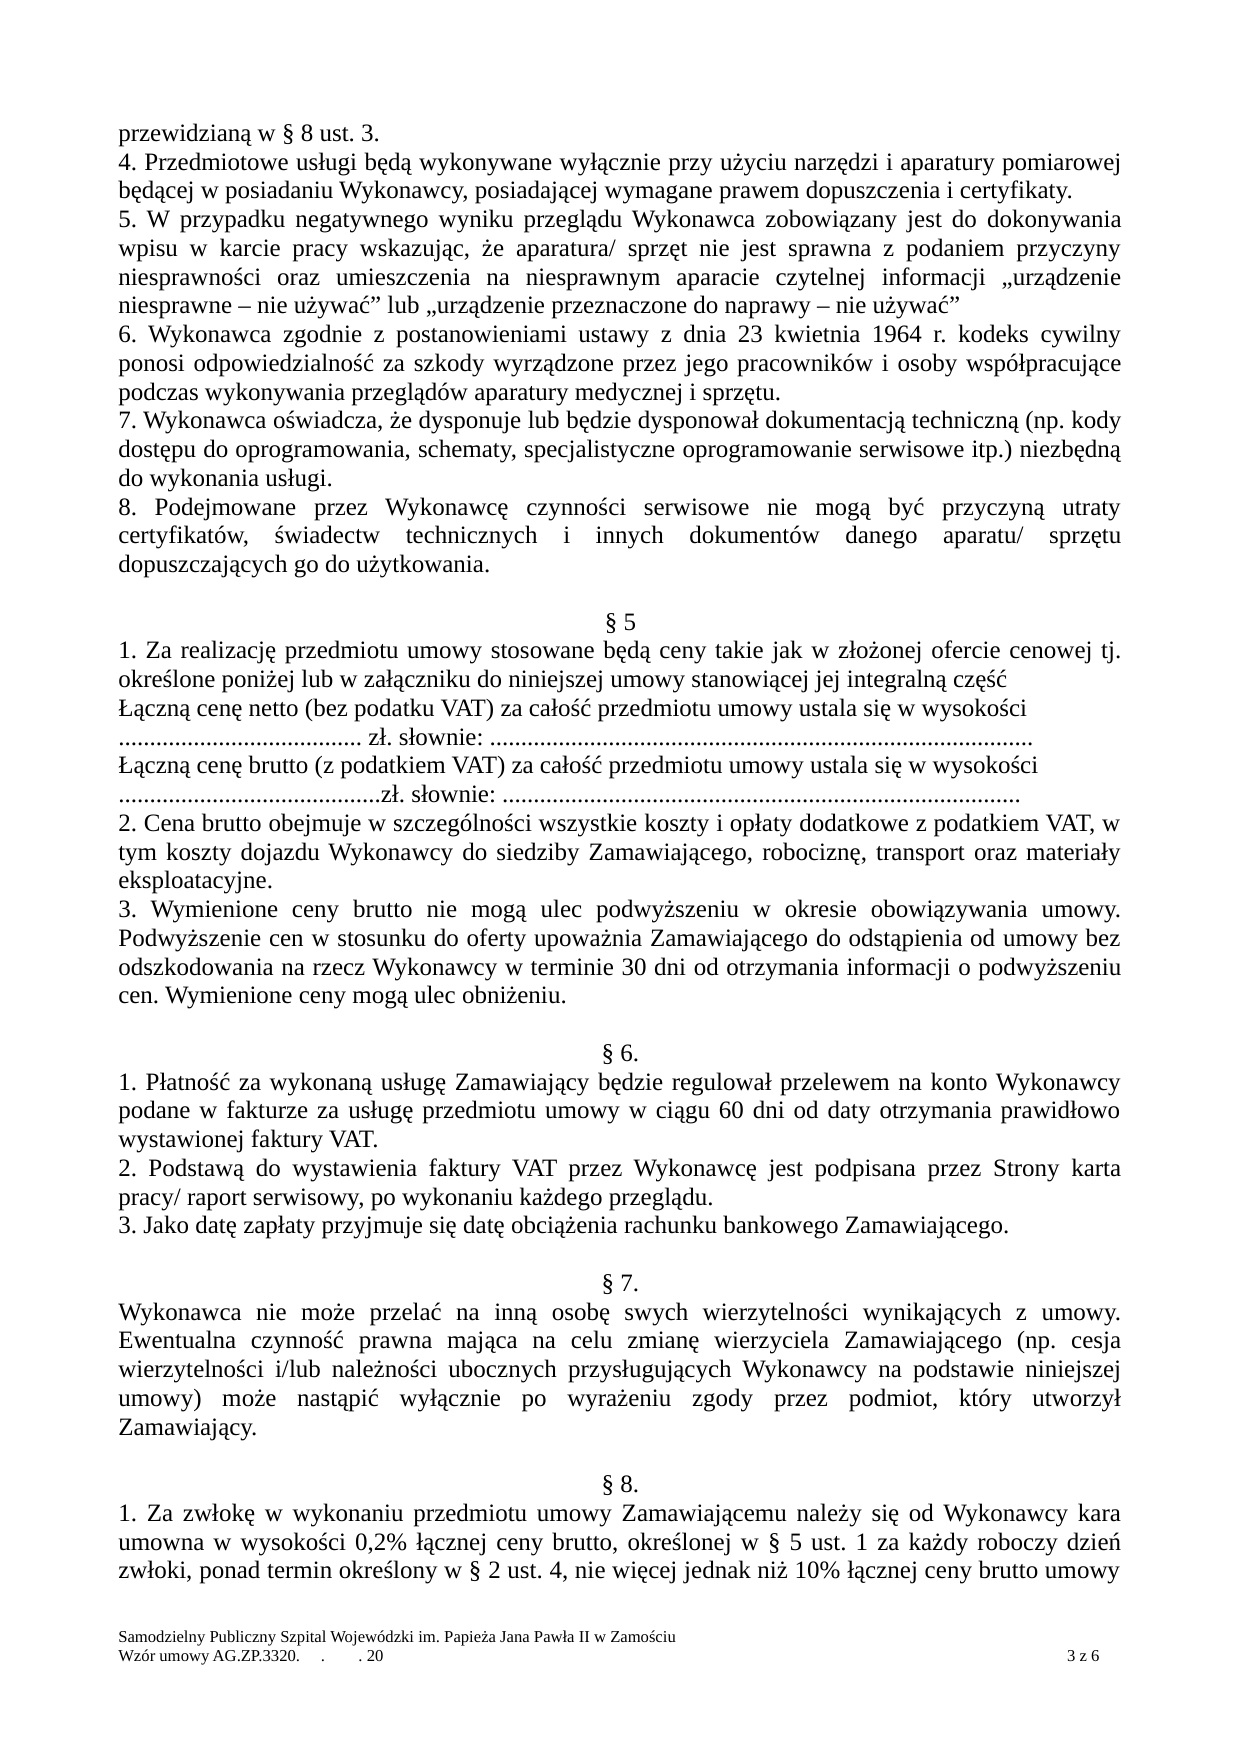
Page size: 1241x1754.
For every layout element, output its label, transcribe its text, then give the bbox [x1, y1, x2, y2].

text przewidzianą w § 8 ust. 3. [118, 118, 1122, 147]
text § 8. [118, 1469, 1122, 1498]
text ....................................... zł. słownie: ....................................................................................... [118, 722, 1122, 751]
text 2. Podstawą do wystawienia faktury VAT przez Wykonawcę jest podpisana przez Strony karta pracy/ raport serwisowy, po wykonaniu każdego przeglądu. [118, 1153, 1122, 1211]
text 4. Przedmiotowe usługi będą wykonywane wyłącznie przy użyciu narzędzi i aparatury pomiarowej będącej w posiadaniu Wykonawcy, posiadającej wymagane prawem dopuszczenia i certyfikaty. [118, 147, 1122, 204]
text Łączną cenę netto (bez podatku VAT) za całość przedmiotu umowy ustala się w wysokości [118, 693, 1122, 722]
text § 6. [118, 1038, 1122, 1067]
text 6. Wykonawca zgodnie z postanowieniami ustawy z dnia 23 kwietnia 1964 r. kodeks cywilny ponosi odpowiedzialność za szkody wyrządzone przez jego pracowników i osoby współpracujące podczas wykonywania przeglądów aparatury medycznej i sprzętu. [118, 319, 1122, 406]
text 5. W przypadku negatywnego wyniku przeglądu Wykonawca zobowiązany jest do dokonywania wpisu w karcie pracy wskazując, że aparatura/ sprzęt nie jest sprawna z podaniem przyczyny niesprawności oraz umieszczenia na niesprawnym aparacie czytelnej informacji „urządzenie niesprawne – nie używać” lub „urządzenie przeznaczone do naprawy – nie używać” [118, 204, 1122, 319]
text 7. Wykonawca oświadcza, że dysponuje lub będzie dysponował dokumentacją techniczną (np. kody dostępu do oprogramowania, schematy, specjalistyczne oprogramowanie serwisowe itp.) niezbędną do wykonania usługi. [118, 406, 1122, 492]
text § 5 [118, 607, 1122, 636]
text 3. Jako datę zapłaty przyjmuje się datę obciążenia rachunku bankowego Zamawiającego. [118, 1211, 1122, 1239]
text 1. Płatność za wykonaną usługę Zamawiający będzie regulował przelewem na konto Wykonawcy podane w fakturze za usługę przedmiotu umowy w ciągu 60 dni od daty otrzymania prawidłowo wystawionej faktury VAT. [118, 1067, 1122, 1153]
text 1. Za zwłokę w wykonaniu przedmiotu umowy Zamawiającemu należy się od Wykonawcy kara umowna w wysokości 0,2% łącznej ceny brutto, określonej w § 5 ust. 1 za każdy roboczy dzień zwłoki, ponad termin określony w § 2 ust. 4, nie więcej jednak niż 10% łącznej ceny brutto umowy [118, 1498, 1122, 1584]
text 2. Cena brutto obejmuje w szczególności wszystkie koszty i opłaty dodatkowe z podatkiem VAT, w tym koszty dojazdu Wykonawcy do siedziby Zamawiającego, robociznę, transport oraz materiały eksploatacyjne. [118, 808, 1122, 894]
text § 7. [118, 1268, 1122, 1297]
text Łączną cenę brutto (z podatkiem VAT) za całość przedmiotu umowy ustala się w wysokości [118, 751, 1122, 779]
text 1. Za realizację przedmiotu umowy stosowane będą ceny takie jak w złożonej ofercie cenowej tj. określone poniżej lub w załączniku do niniejszej umowy stanowiącej jej integralną część [118, 636, 1122, 693]
text ..........................................zł. słownie: ................................................................................... [118, 779, 1122, 808]
text Wykonawca nie może przelać na inną osobę swych wierzytelności wynikających z umowy. Ewentualna czynność prawna mająca na celu zmianę wierzyciela Zamawiającego (np. cesja wierzytelności i/lub należności ubocznych przysługujących Wykonawcy na podstawie niniejszej umowy) może nastąpić wyłącznie po wyrażeniu zgody przez podmiot, który utworzył Zamawiający. [118, 1297, 1122, 1441]
text 3. Wymienione ceny brutto nie mogą ulec podwyższeniu w okresie obowiązywania umowy. Podwyższenie cen w stosunku do oferty upoważnia Zamawiającego do odstąpienia od umowy bez odszkodowania na rzecz Wykonawcy w terminie 30 dni od otrzymania informacji o podwyższeniu cen. Wymienione ceny mogą ulec obniżeniu. [118, 894, 1122, 1009]
text 8. Podejmowane przez Wykonawcę czynności serwisowe nie mogą być przyczyną utraty certyfikatów, świadectw technicznych i innych dokumentów danego aparatu/ sprzętu dopuszczających go do użytkowania. [118, 492, 1122, 578]
